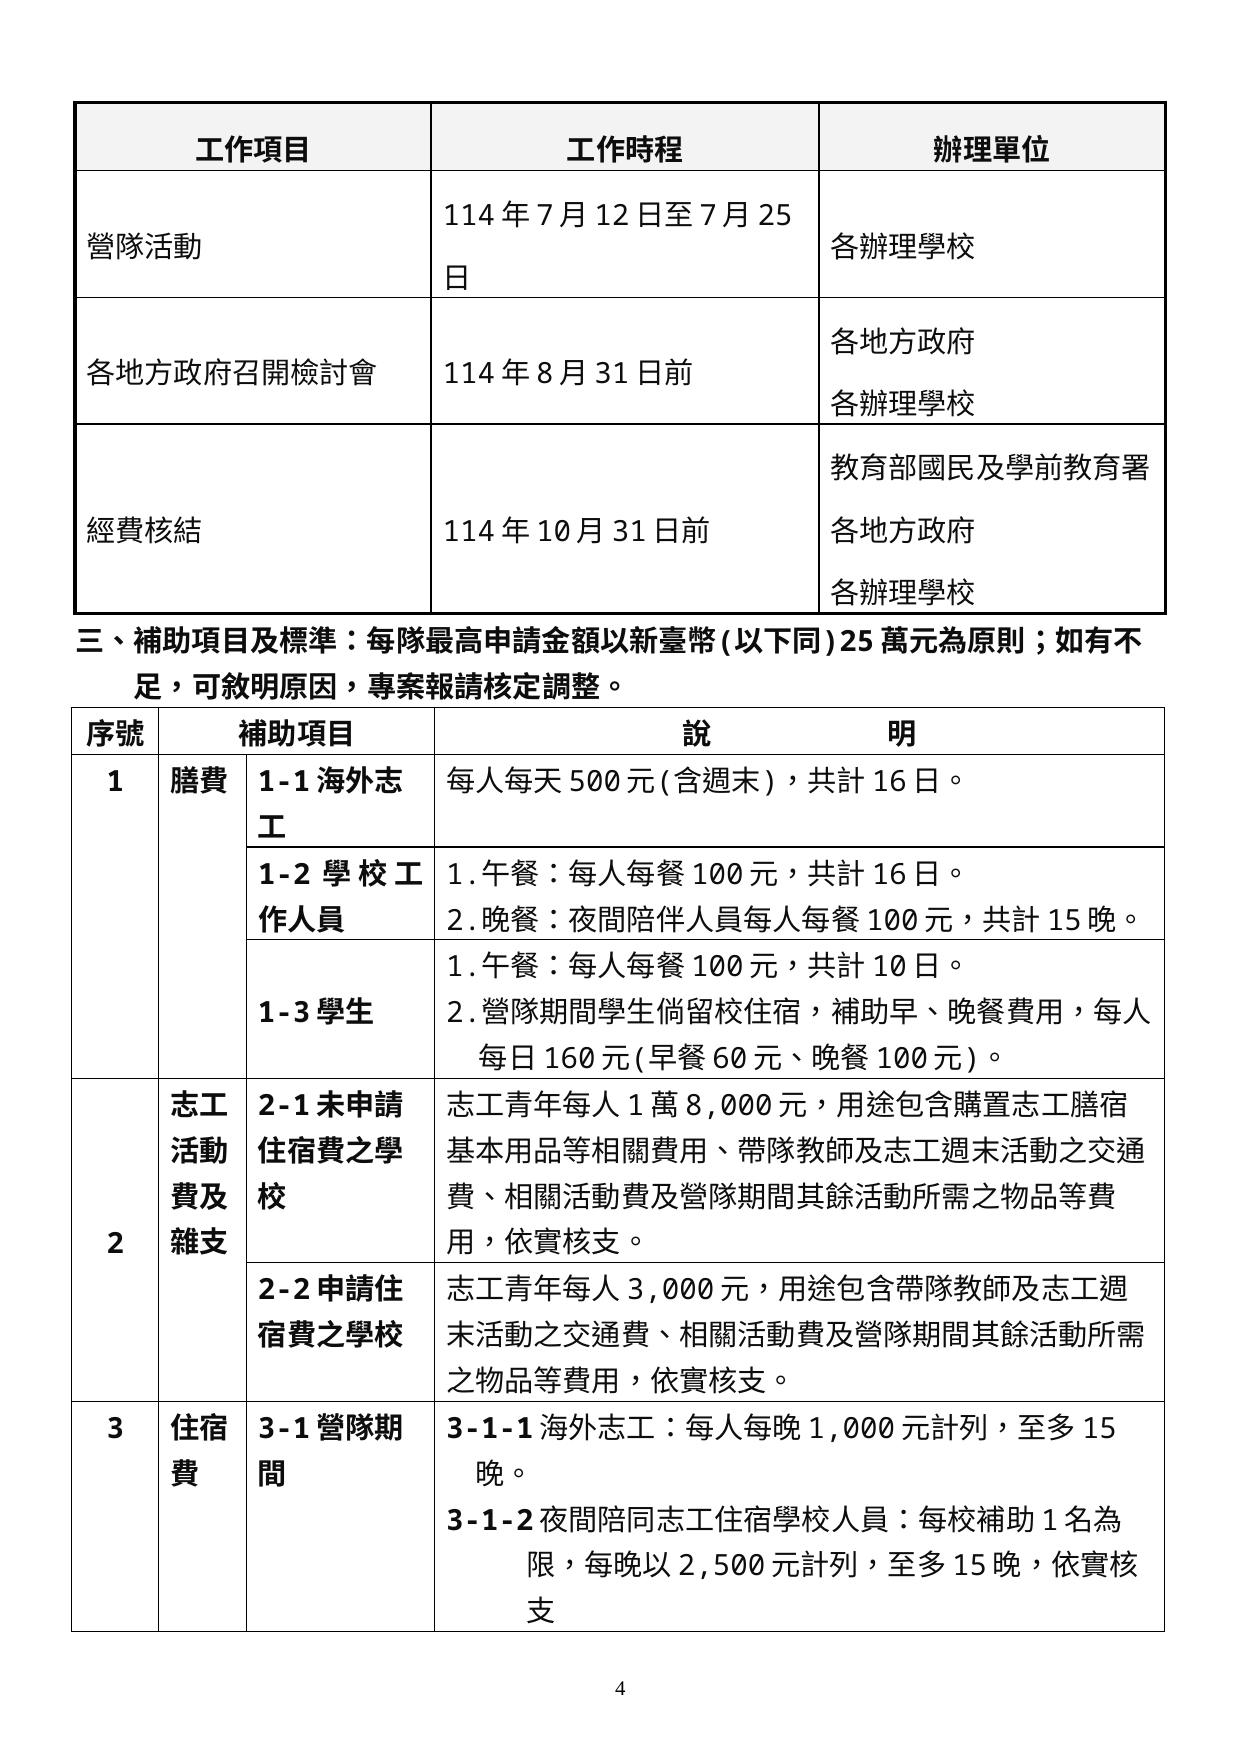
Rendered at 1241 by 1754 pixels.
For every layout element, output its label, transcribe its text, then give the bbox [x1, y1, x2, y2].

table_cell 各辦理學校 [820, 171, 1164, 296]
table_header 說 明 [435, 708, 1164, 754]
table_cell 1-3學生 [247, 940, 434, 1078]
table_cell 志工青年每人3,000元，用途包含帶隊教師及志工週末活動之交通費、相關活動費及營隊期間其餘活動所需之物品等費用，依實核支。 [435, 1263, 1164, 1401]
table_cell 1.午餐：每人每餐100元，共計10日。 2.營隊期間學生倘留校住宿，補助早、晚餐費用，每人每日160元(早餐60元、晚餐100元)。 [435, 940, 1164, 1078]
table_cell 住宿費 [159, 1402, 246, 1631]
table_cell 志工活動費及雜支 [159, 1079, 246, 1401]
table_cell 1.午餐：每人每餐100元，共計16日。 2.晚餐：夜間陪伴人員每人每餐100元，共計15晚。 [435, 848, 1164, 939]
table_cell 膳費 [159, 755, 246, 1078]
table_cell 營隊活動 [77, 171, 430, 296]
table_cell 各地方政府召開檢討會 [77, 298, 430, 423]
table_cell 114年10月31日前 [432, 425, 818, 612]
table_cell 3 [72, 1402, 158, 1631]
table_cell 各地方政府 各辦理學校 [820, 298, 1164, 423]
table_header 序號 [72, 708, 158, 754]
text 三、補助項目及標準：每隊最高申請金額以新臺幣(以下同)25萬元為原則；如有不足，可敘明原因，專案報請核定調整。 [75, 615, 1165, 707]
table_cell 2-2申請住宿費之學校 [247, 1263, 434, 1401]
table_cell 教育部國民及學前教育署各地方政府 各辦理學校 [820, 425, 1164, 612]
table_cell 3-1營隊期間 [247, 1402, 434, 1631]
table_cell 1 [72, 755, 158, 1078]
table_header 辦理單位 [820, 104, 1164, 170]
table_cell 3-1-1海外志工：每人每晚1,000元計列，至多15晚。 3-1-2夜間陪同志工住宿學校人員：每校補助1名為限，每晚以2,500元計列，至多15晚，依實核支 [435, 1402, 1164, 1631]
table_cell 2-1未申請住宿費之學校 [247, 1079, 434, 1262]
table_cell 2 [72, 1079, 158, 1401]
table_cell 114年7月12日至7月25日 [432, 171, 818, 296]
table_header 補助項目 [159, 708, 434, 754]
table_cell 每人每天500元(含週末)，共計16日。 [435, 755, 1164, 846]
table_cell 經費核結 [77, 425, 430, 612]
table_cell 1-1海外志工 [247, 755, 434, 846]
table_header 工作時程 [432, 104, 818, 170]
table_cell 志工青年每人1萬8,000元，用途包含購置志工膳宿基本用品等相關費用、帶隊教師及志工週末活動之交通費、相關活動費及營隊期間其餘活動所需之物品等費用，依實核支。 [435, 1079, 1164, 1262]
table_cell 1-2學校工作人員 [247, 848, 434, 939]
table_header 工作項目 [77, 104, 430, 170]
table_cell 114年8月31日前 [432, 298, 818, 423]
